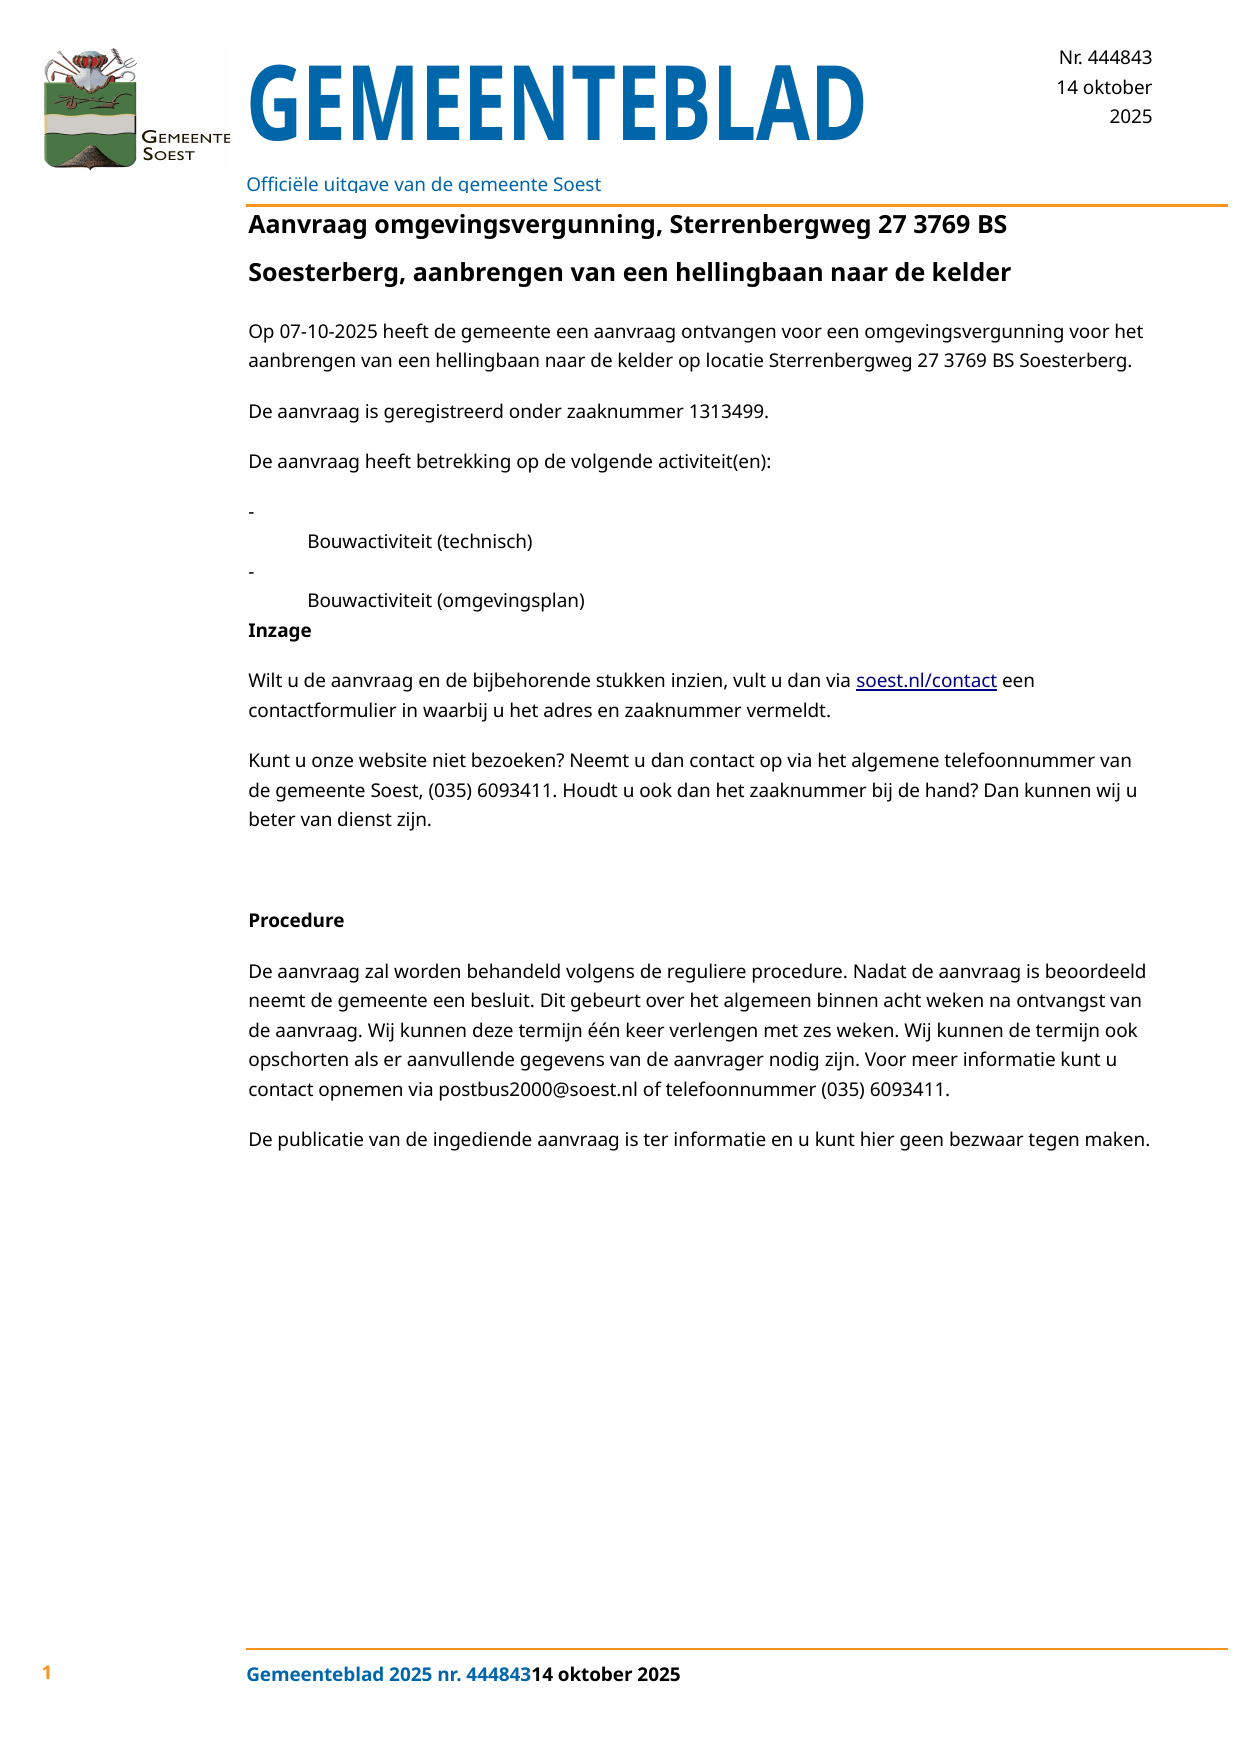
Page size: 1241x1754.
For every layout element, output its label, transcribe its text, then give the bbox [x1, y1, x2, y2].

text Aanvraag omgevingsvergunning, Sterrenbergweg 27 3769 BS Soesterberg, aanbrengen van een hellingbaan naar de kelder [248, 207, 1152, 288]
text De aanvraag zal worden behandeld volgens de reguliere procedure. Nadat de aanvraag is beoordeeld neemt de gemeente een besluit. Dit gebeurt over het algemeen binnen acht weken na ontvangst van de aanvraag. Wij kunnen deze termijn één keer verlengen met zes weken. Wij kunnen de termijn ook opschorten als er aanvullende gegevens van de aanvrager nodig zijn. Voor meer informatie kunt u contact opnemen via postbus2000@soest.nl of telefoonnummer (035) 6093411. [248, 958, 1152, 1102]
text Inzage [248, 617, 1152, 643]
list Bouwactiviteit (omgevingsplan) [248, 587, 1152, 613]
text Procedure [248, 907, 1152, 933]
text De publicatie van de ingediende aanvraag is ter informatie en u kunt hier geen bezwaar tegen maken. [248, 1127, 1152, 1152]
picture [41, 47, 231, 172]
text De aanvraag is geregistreerd onder zaaknummer 1313499. [248, 398, 1152, 424]
list Bouwactiviteit (technisch) [248, 528, 1152, 554]
text Op 07-10-2025 heeft de gemeente een aanvraag ontvangen voor een omgevingsvergunning voor het aanbrengen van een hellingbaan naar de kelder op locatie Sterrenbergweg 27 3769 BS Soesterberg. [248, 318, 1152, 373]
text Wilt u de aanvraag en de bijbehorende stukken inzien, vult u dan via soest.nl/contact een contactformulier in waarbij u het adres en zaaknummer vermeldt. [248, 667, 1152, 723]
text De aanvraag heeft betrekking op de volgende activiteit(en): [248, 448, 1152, 474]
text Kunt u onze website niet bezoeken? Neemt u dan contact op via het algemene telefoonnummer van de gemeente Soest, (035) 6093411. Houdt u ook dan het zaaknummer bij de hand? Dan kunnen wij u beter van dienst zijn. [248, 747, 1152, 832]
